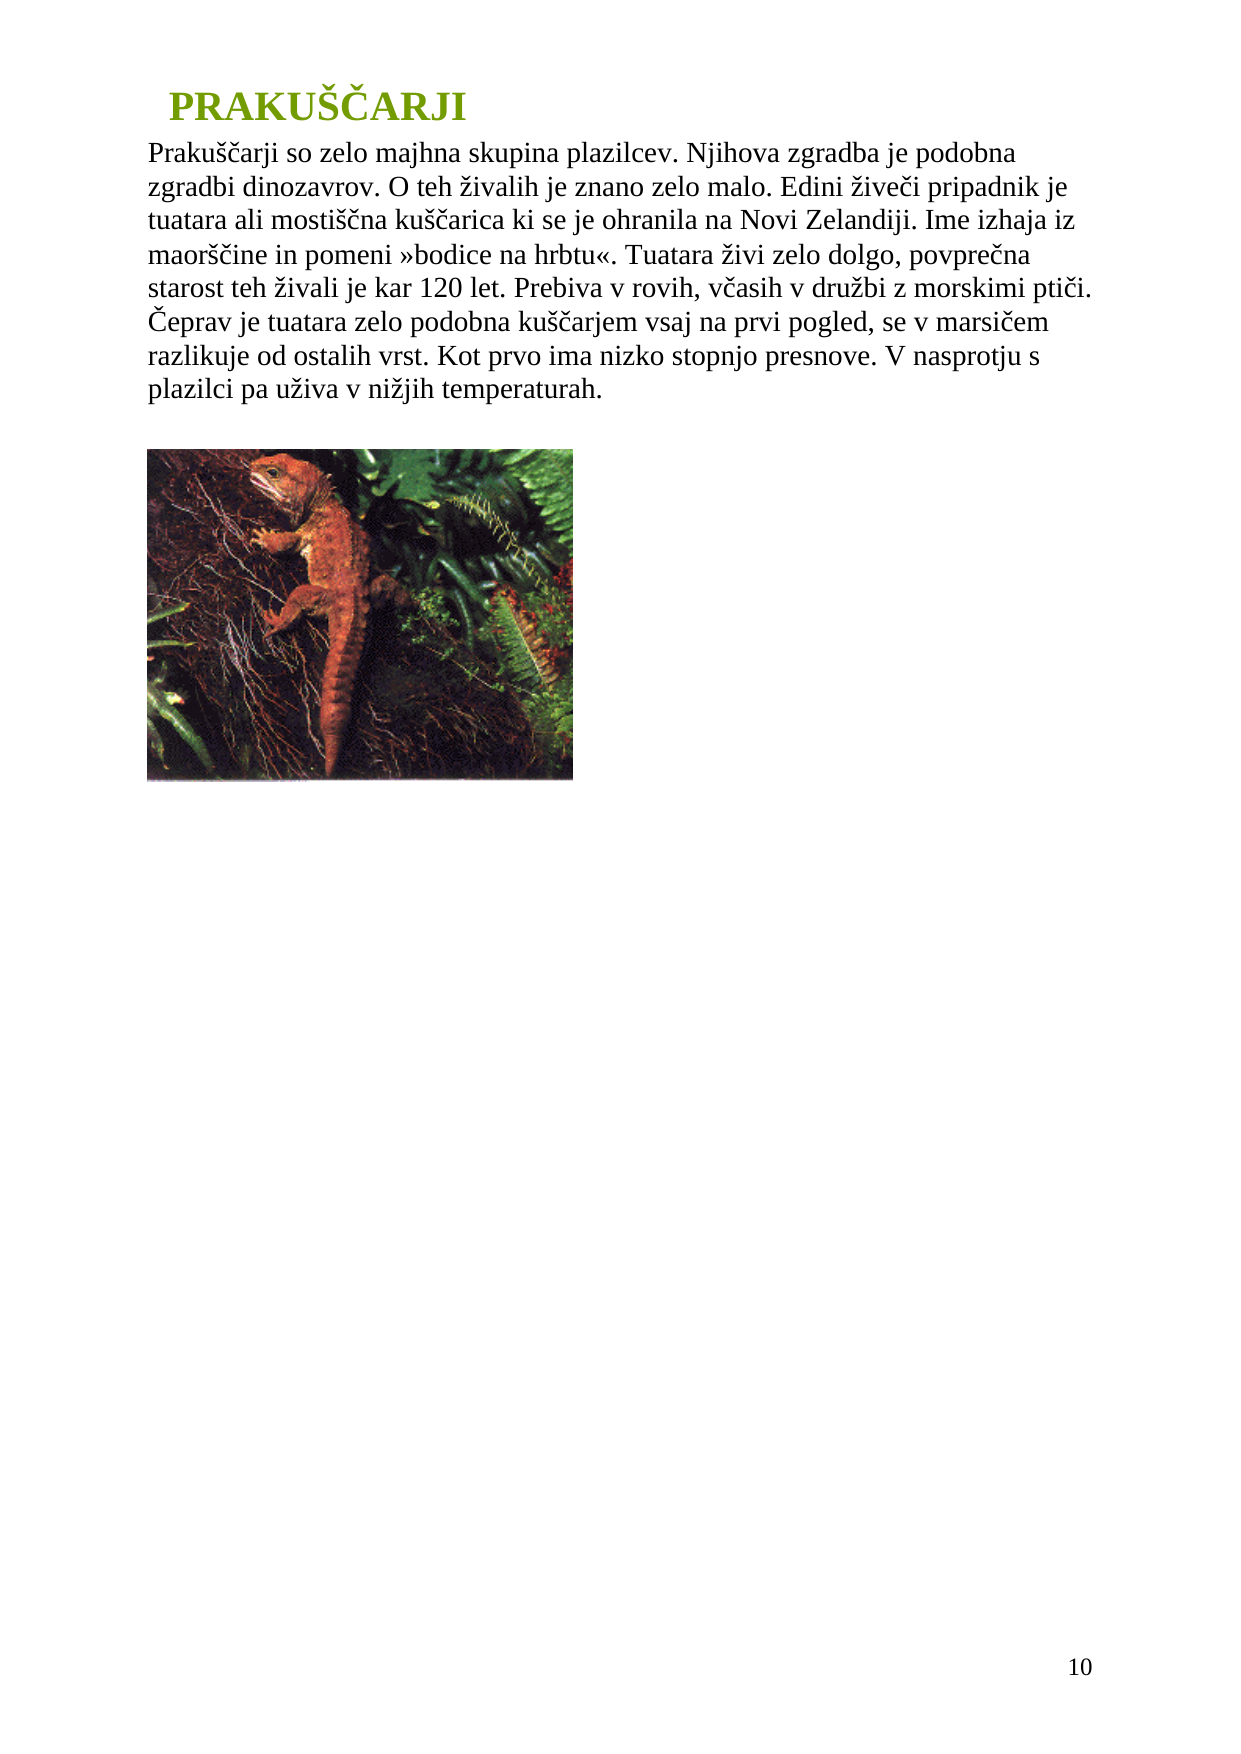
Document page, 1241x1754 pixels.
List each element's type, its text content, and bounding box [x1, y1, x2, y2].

text Prakuščarji so zelo majhna skupina plazilcev. Njihova zgradba je podobna zgradbi dinozavrov. O teh živalih je znano zelo malo. Edini živeči pripadnik je tuatara ali mostiščna kuščarica ki se je ohranila na Novi Zelandiji. Ime izhaja iz maorščine in pomeni »bodice na hrbtu«. Tuatara živi zelo dolgo, povprečna starost teh živali je kar 120 let. Prebiva v rovih, včasih v družbi z morskimi ptiči. Čeprav je tuatara zelo podobna kuščarjem vsaj na prvi pogled, se v marsičem razlikuje od ostalih vrst. Kot prvo ima nizko stopnjo presnove. V nasprotju s plazilci pa uživa v nižjih temperaturah. [148, 135, 1093, 467]
picture [147, 449, 573, 782]
subtitle PRAKUŠČARJI [148, 81, 1093, 129]
